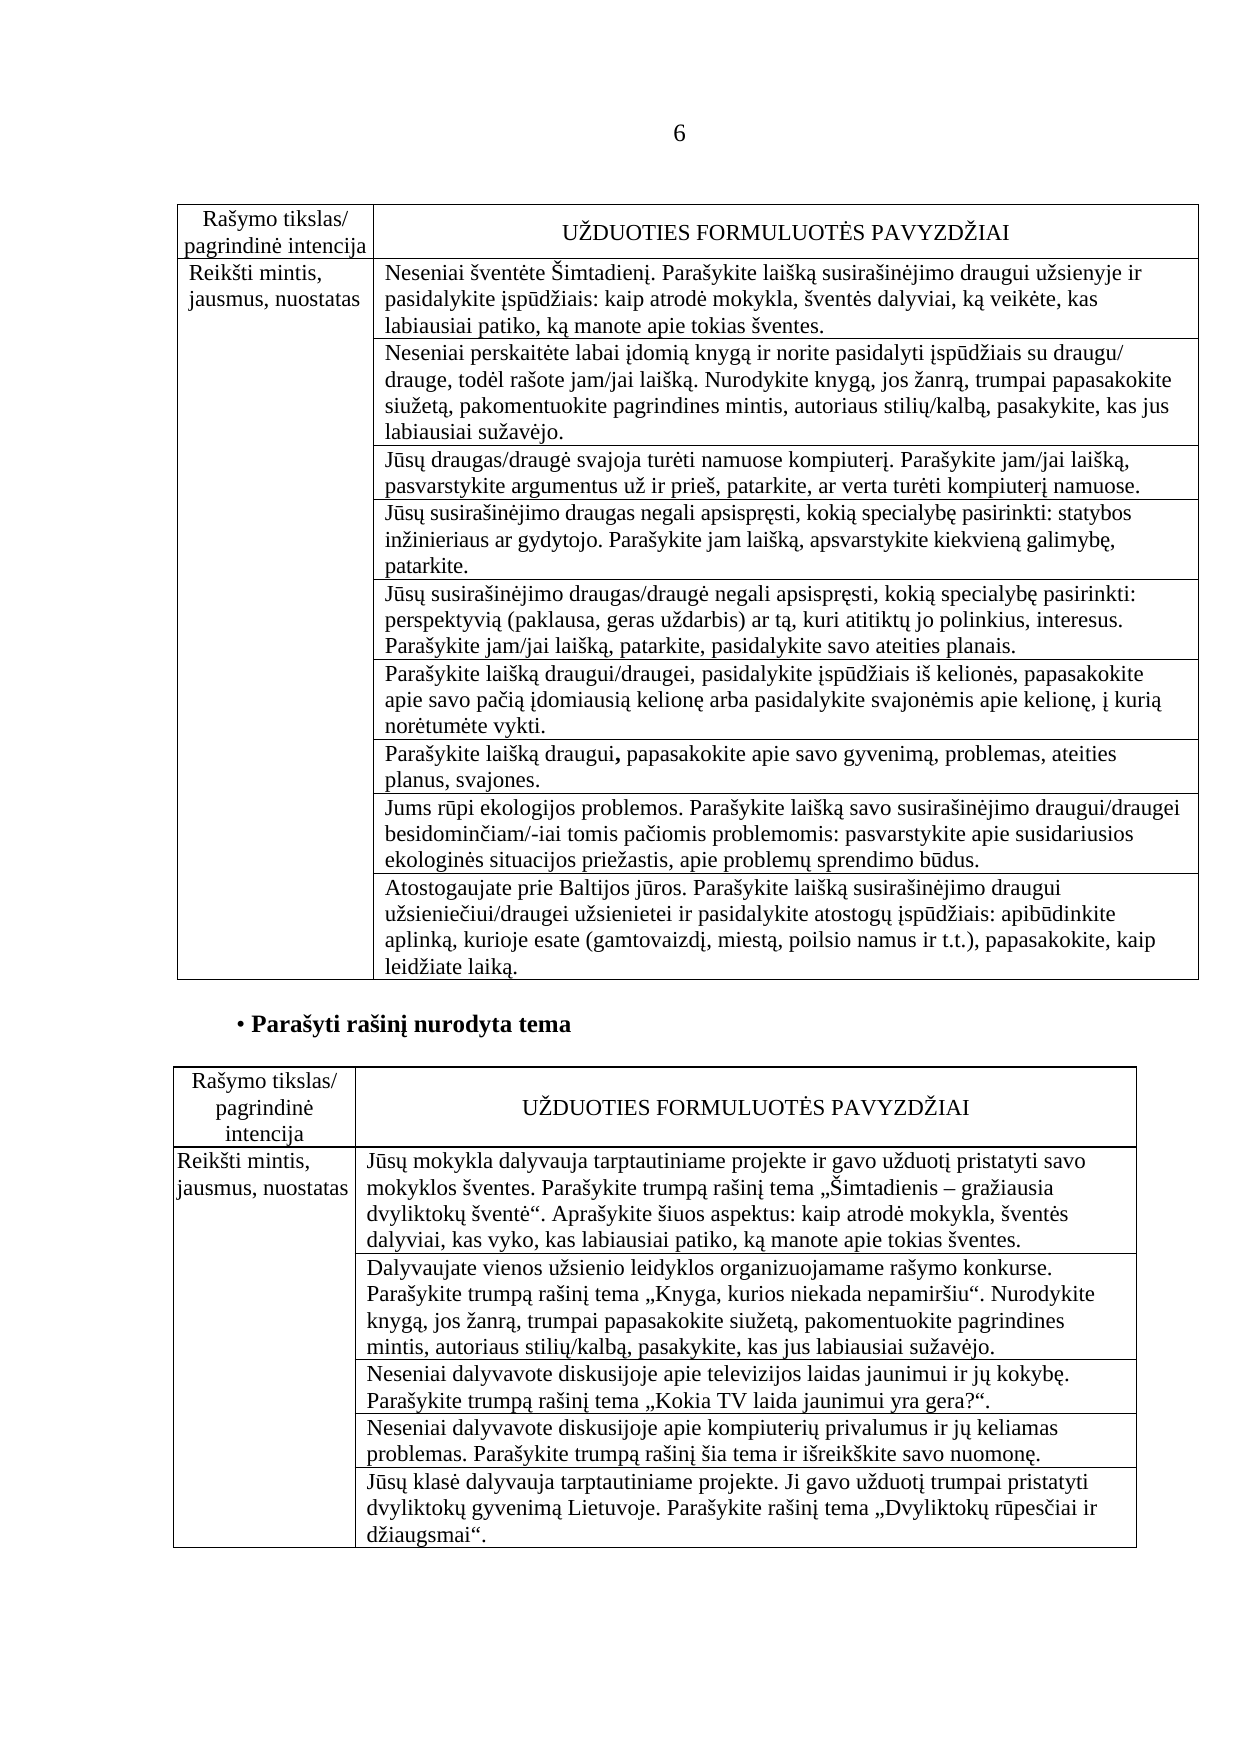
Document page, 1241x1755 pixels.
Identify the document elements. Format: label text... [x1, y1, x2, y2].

table_cell Jūsų susirašinėjimo draugas negali apsispręsti, kokią specialybę pasirinkti: statybos inžinieriaus ar gydytojo. Parašykite jam laišką, apsvarstykite kiekvieną galimybę, patarkite. [374, 500, 1198, 578]
table_cell Neseniai perskaitėte labai įdomią knygą ir norite pasidalyti įspūdžiais su draugu/ drauge, todėl rašote jam/jai laišką. Nurodykite knygą, jos žanrą, trumpai papasakokite siužetą, pakomentuokite pagrindines mintis, autoriaus stilių/kalbą, pasakykite, kas jus labiausiai sužavėjo. [374, 339, 1198, 445]
table_cell Neseniai šventėte Šimtadienį. Parašykite laišką susirašinėjimo draugui užsienyje ir pasidalykite įspūdžiais: kaip atrodė mokykla, šventės dalyviai, ką veikėte, kas labiausiai patiko, ką manote apie tokias šventes. [374, 259, 1198, 338]
table_cell Jūsų mokykla dalyvauja tarptautiniame projekte ir gavo užduotį pristatyti savo mokyklos šventes. Parašykite trumpą rašinį tema „Šimtadienis – gražiausia dvyliktokų šventė“. Aprašykite šiuos aspektus: kaip atrodė mokykla, šventės dalyviai, kas vyko, kas labiausiai patiko, ką manote apie tokias šventes. [356, 1148, 1136, 1253]
table_cell Neseniai dalyvavote diskusijoje apie kompiuterių privalumus ir jų keliamas problemas. Parašykite trumpą rašinį šia tema ir išreikškite savo nuomonę. [356, 1414, 1136, 1467]
table_cell Neseniai dalyvavote diskusijoje apie televizijos laidas jaunimui ir jų kokybę. Parašykite trumpą rašinį tema „Kokia TV laida jaunimui yra gera?“. [356, 1360, 1136, 1413]
table_header Rašymo tikslas/ pagrindinė intencija [178, 205, 373, 258]
table_cell Dalyvaujate vienos užsienio leidyklos organizuojamame rašymo konkurse. Parašykite trumpą rašinį tema „Knyga, kurios niekada nepamiršiu“. Nurodykite knygą, jos žanrą, trumpai papasakokite siužetą, pakomentuokite pagrindines mintis, autoriaus stilių/kalbą, pasakykite, kas jus labiausiai sužavėjo. [356, 1254, 1136, 1359]
table_cell Atostogaujate prie Baltijos jūros. Parašykite laišką susirašinėjimo draugui užsieniečiui/draugei užsienietei ir pasidalykite atostogų įspūdžiais: apibūdinkite aplinką, kurioje esate (gamtovaizdį, miestą, poilsio namus ir t.t.), papasakokite, kaip leidžiate laiką. [374, 874, 1198, 979]
table_cell Parašykite laišką draugui, papasakokite apie savo gyvenimą, problemas, ateities planus, svajones. [374, 740, 1198, 792]
table_cell Jums rūpi ekologijos problemos. Parašykite laišką savo susirašinėjimo draugui/draugei besidominčiam/-iai tomis pačiomis problemomis: pasvarstykite apie susidariusios ekologinės situacijos priežastis, apie problemų sprendimo būdus. [374, 794, 1198, 873]
table_cell Jūsų klasė dalyvauja tarptautiniame projekte. Ji gavo užduotį trumpai pristatyti dvyliktokų gyvenimą Lietuvoje. Parašykite rašinį tema „Dvyliktokų rūpesčiai ir džiaugsmai“. [356, 1468, 1136, 1547]
text • Parašyti rašinį nurodyta tema [177, 1009, 1181, 1038]
table_cell Reikšti mintis, jausmus, nuostatas [178, 259, 373, 979]
table_cell Reikšti mintis, jausmus, nuostatas [174, 1148, 355, 1547]
table_cell Parašykite laišką draugui/draugei, pasidalykite įspūdžiais iš kelionės, papasakokite apie savo pačią įdomiausią kelionę arba pasidalykite svajonėmis apie kelionę, į kurią norėtumėte vykti. [374, 660, 1198, 739]
table_header UŽDUOTIES FORMULUOTĖS PAVYZDŽIAI [374, 205, 1198, 258]
table_cell Jūsų susirašinėjimo draugas/draugė negali apsispręsti, kokią specialybę pasirinkti: perspektyvią (paklausa, geras uždarbis) ar tą, kuri atitiktų jo polinkius, interesus. Parašykite jam/jai laišką, patarkite, pasidalykite savo ateities planais. [374, 580, 1198, 659]
table_cell Jūsų draugas/draugė svajoja turėti namuose kompiuterį. Parašykite jam/jai laišką, pasvarstykite argumentus už ir prieš, patarkite, ar verta turėti kompiuterį namuose. [374, 446, 1198, 498]
table_header UŽDUOTIES FORMULUOTĖS PAVYZDŽIAI [356, 1068, 1136, 1146]
table_header Rašymo tikslas/ pagrindinė intencija [174, 1068, 355, 1146]
